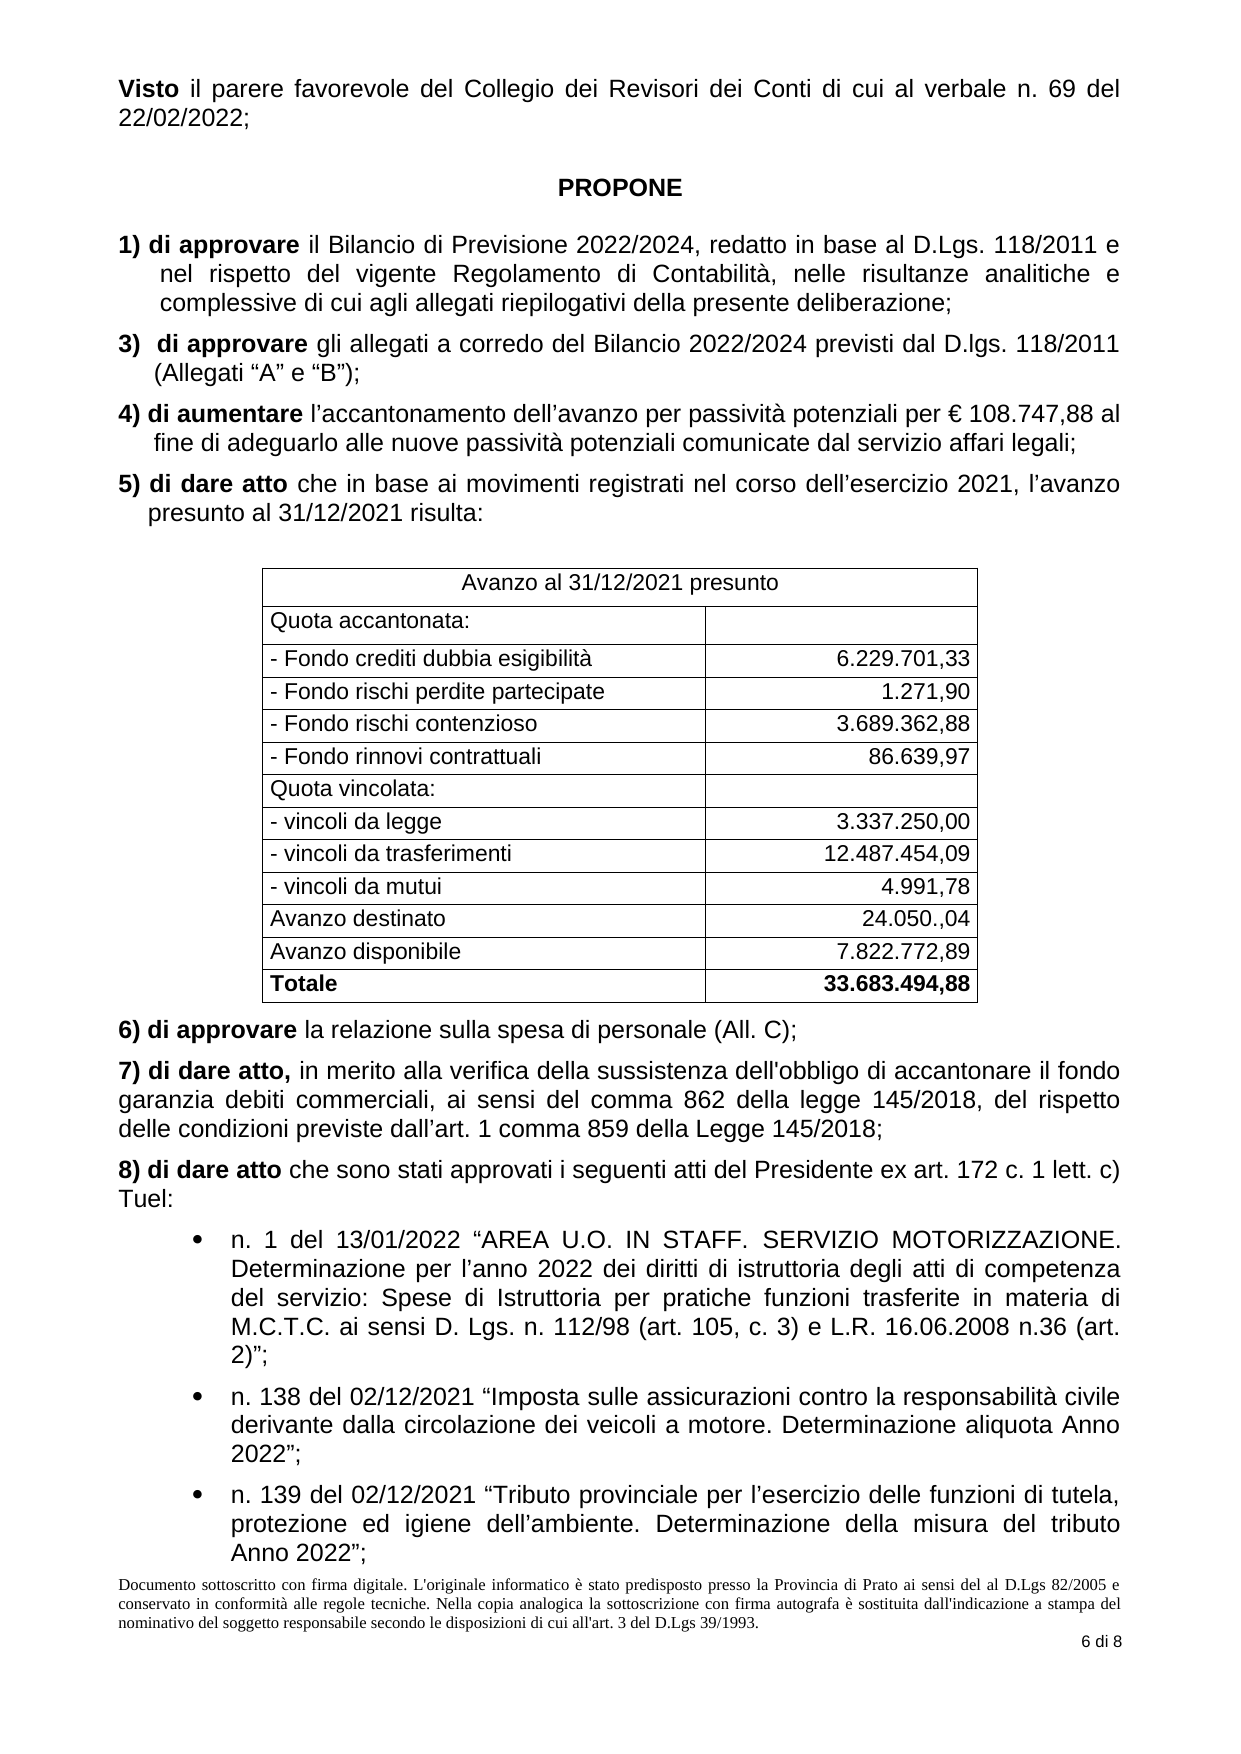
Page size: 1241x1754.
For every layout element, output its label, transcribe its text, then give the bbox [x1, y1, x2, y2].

table_cell 4.991,78 [706, 873, 977, 904]
table_cell 7.822.772,89 [706, 938, 977, 969]
text 6) di approvare la relazione sulla spesa di personale (All. C); [118, 1015, 1122, 1044]
table_cell 24.050.,04 [706, 905, 977, 937]
table_cell Avanzo disponibile [263, 938, 705, 969]
table_cell - Fondo crediti dubbia esigibilità [263, 645, 705, 677]
table_header Avanzo al 31/12/2021 presunto [263, 569, 977, 606]
text 3) di approvare gli allegati a corredo del Bilancio 2022/2024 previsti dal D.lgs. 118/2011 (Allegati “A” e “B”); [118, 329, 1122, 386]
table_cell Quota accantonata: [263, 607, 705, 644]
text 1) di approvare il Bilancio di Previsione 2022/2024, redatto in base al D.Lgs. 118/2011 e nel rispetto del vigente Regolamento di Contabilità, nelle risultanze analitiche e complessive di cui agli allegati riepilogativi della presente deliberazione; [118, 230, 1122, 316]
subtitle PROPONE [118, 173, 1122, 201]
table_cell 3.689.362,88 [706, 710, 977, 742]
table_cell - Fondo rischi contenzioso [263, 710, 705, 742]
text 4) di aumentare l’accantonamento dell’avanzo per passività potenziali per € 108.747,88 al fine di adeguarlo alle nuove passività potenziali comunicate dal servizio affari legali; [118, 399, 1122, 456]
table_cell 3.337.250,00 [706, 808, 977, 839]
table_cell Avanzo destinato [263, 905, 705, 937]
table_cell - Fondo rinnovi contrattuali [263, 743, 705, 774]
table_cell - vincoli da trasferimenti [263, 840, 705, 872]
table_cell [706, 607, 977, 644]
text 7) di dare atto, in merito alla verifica della sussistenza dell'obbligo di accantonare il fondo garanzia debiti commerciali, ai sensi del comma 862 della legge 145/2018, del rispetto delle condizioni previste dall’art. 1 comma 859 della Legge 145/2018; [118, 1056, 1122, 1143]
table_cell 86.639,97 [706, 743, 977, 774]
table_cell - vincoli da legge [263, 808, 705, 839]
list n. 1 del 13/01/2022 “AREA U.O. IN STAFF. SERVIZIO MOTORIZZAZIONE. Determinazione per l’anno 2022 dei diritti di istruttoria degli atti di competenza del servizio: Spese di Istruttoria per pratiche funzioni trasferite in materia di M.C.T.C. ai sensi D. Lgs. n. 112/98 (art. 105, c. 3) e L.R. 16.06.2008 n.36 (art. 2)”; [193, 1225, 1122, 1369]
table_cell 33.683.494,88 [706, 970, 977, 1002]
table_cell - vincoli da mutui [263, 873, 705, 904]
table_cell [706, 775, 977, 807]
table_cell 6.229.701,33 [706, 645, 977, 677]
list n. 139 del 02/12/2021 “Tributo provinciale per l’esercizio delle funzioni di tutela, protezione ed igiene dell’ambiente. Determinazione della misura del tributo Anno 2022”; [193, 1480, 1122, 1567]
table_cell Quota vincolata: [263, 775, 705, 807]
table_cell - Fondo rischi perdite partecipate [263, 678, 705, 709]
table_cell Totale [263, 970, 705, 1002]
table_cell 1.271,90 [706, 678, 977, 709]
text 5) di dare atto che in base ai movimenti registrati nel corso dell’esercizio 2021, l’avanzo presunto al 31/12/2021 risulta: [118, 469, 1122, 526]
list n. 138 del 02/12/2021 “Imposta sulle assicurazioni contro la responsabilità civile derivante dalla circolazione dei veicoli a motore. Determinazione aliquota Anno 2022”; [193, 1381, 1122, 1468]
text 8) di dare atto che sono stati approvati i seguenti atti del Presidente ex art. 172 c. 1 lett. c) Tuel: [118, 1155, 1122, 1213]
text Visto il parere favorevole del Collegio dei Revisori dei Conti di cui al verbale n. 69 del 22/02/2022; [118, 74, 1122, 131]
table_cell 12.487.454,09 [706, 840, 977, 872]
